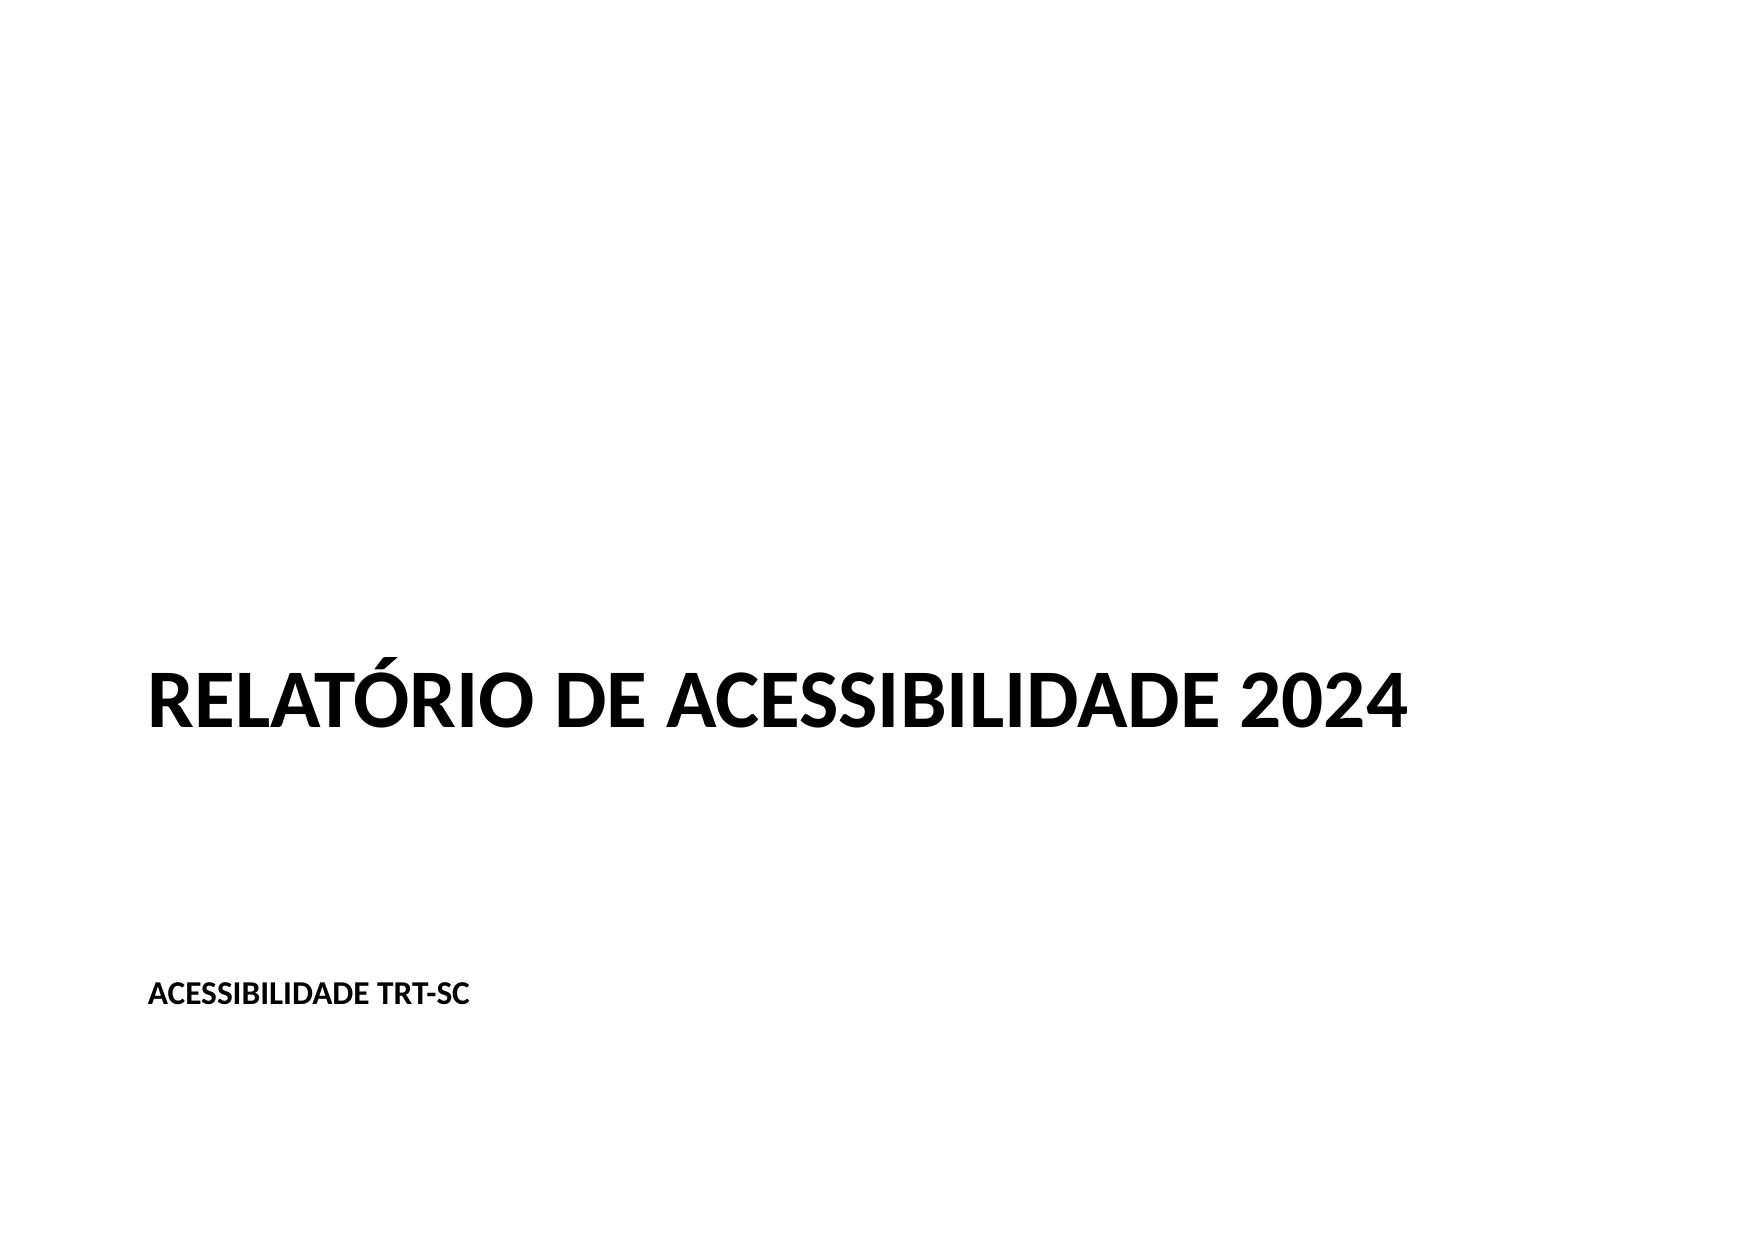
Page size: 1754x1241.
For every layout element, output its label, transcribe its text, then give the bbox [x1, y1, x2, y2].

text RELATÓRIO DE ACESSIBILIDADE 2024 [148, 647, 1606, 749]
text ACESSIBILIDADE TRT-SC [148, 972, 1606, 1013]
